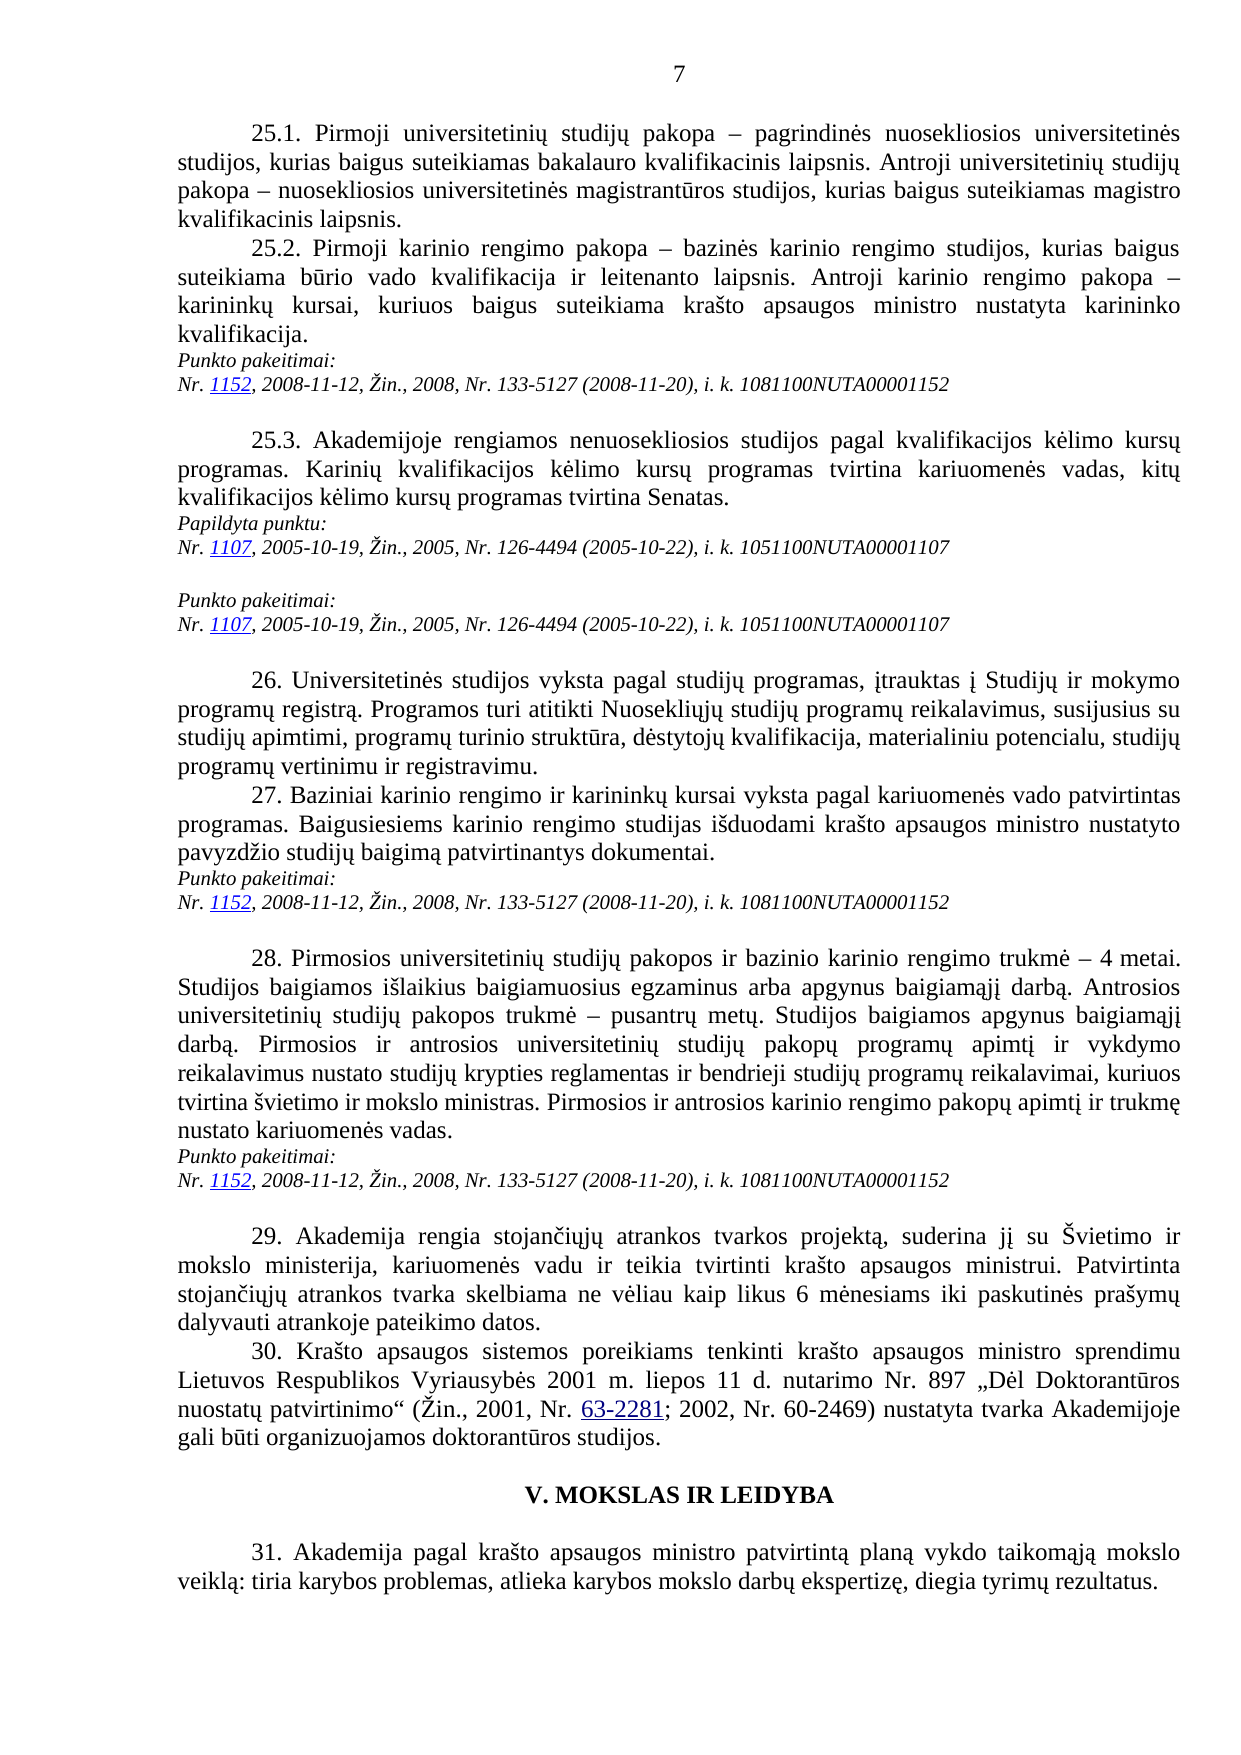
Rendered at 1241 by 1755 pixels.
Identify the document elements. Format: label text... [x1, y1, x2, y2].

text 30. Krašto apsaugos sistemos poreikiams tenkinti krašto apsaugos ministro sprendimu Lietuvos Respublikos Vyriausybės 2001 m. liepos 11 d. nutarimo Nr. 897 „Dėl Doktorantūros nuostatų patvirtinimo“ (Žin., 2001, Nr. 63-2281; 2002, Nr. 60-2469) nustatyta tvarka Akademijoje gali būti organizuojamos doktorantūros studijos. [177, 1336, 1181, 1451]
text 27. Baziniai karinio rengimo ir karininkų kursai vyksta pagal kariuomenės vado patvirtintas programas. Baigusiesiems karinio rengimo studijas išduodami krašto apsaugos ministro nustatyto pavyzdžio studijų baigimą patvirtinantys dokumentai. [177, 780, 1181, 866]
text 25.1. Pirmoji universitetinių studijų pakopa – pagrindinės nuosekliosios universitetinės studijos, kurias baigus suteikiamas bakalauro kvalifikacinis laipsnis. Antroji universitetinių studijų pakopa – nuosekliosios universitetinės magistrantūros studijos, kurias baigus suteikiamas magistro kvalifikacinis laipsnis. [177, 118, 1181, 233]
text Nr. 1107, 2005-10-19, Žin., 2005, Nr. 126-4494 (2005-10-22), i. k. 1051100NUTA00001107 [177, 612, 1181, 636]
text Punkto pakeitimai: [177, 348, 1181, 372]
text Nr. 1152, 2008-11-12, Žin., 2008, Nr. 133-5127 (2008-11-20), i. k. 1081100NUTA00001152 [177, 1168, 1181, 1192]
text Nr. 1107, 2005-10-19, Žin., 2005, Nr. 126-4494 (2005-10-22), i. k. 1051100NUTA00001107 [177, 535, 1181, 559]
text 31. Akademija pagal krašto apsaugos ministro patvirtintą planą vykdo taikomąją mokslo veiklą: tiria karybos problemas, atlieka karybos mokslo darbų ekspertizę, diegia tyrimų rezultatus. [177, 1537, 1181, 1595]
text Punkto pakeitimai: [177, 588, 1181, 612]
text 25.2. Pirmoji karinio rengimo pakopa – bazinės karinio rengimo studijos, kurias baigus suteikiama būrio vado kvalifikacija ir leitenanto laipsnis. Antroji karinio rengimo pakopa – karininkų kursai, kuriuos baigus suteikiama krašto apsaugos ministro nustatyta karininko kvalifikacija. [177, 233, 1181, 348]
text Nr. 1152, 2008-11-12, Žin., 2008, Nr. 133-5127 (2008-11-20), i. k. 1081100NUTA00001152 [177, 372, 1181, 396]
text Papildyta punktu: [177, 511, 1181, 535]
text Nr. 1152, 2008-11-12, Žin., 2008, Nr. 133-5127 (2008-11-20), i. k. 1081100NUTA00001152 [177, 890, 1181, 914]
text 29. Akademija rengia stojančiųjų atrankos tvarkos projektą, suderina jį su Švietimo ir mokslo ministerija, kariuomenės vadu ir teikia tvirtinti krašto apsaugos ministrui. Patvirtinta stojančiųjų atrankos tvarka skelbiama ne vėliau kaip likus 6 mėnesiams iki paskutinės prašymų dalyvauti atrankoje pateikimo datos. [177, 1221, 1181, 1336]
text Punkto pakeitimai: [177, 1144, 1181, 1168]
text V. MOKSLAS IR LEIDYBA [177, 1480, 1181, 1509]
text 25.3. Akademijoje rengiamos nenuosekliosios studijos pagal kvalifikacijos kėlimo kursų programas. Karinių kvalifikacijos kėlimo kursų programas tvirtina kariuomenės vadas, kitų kvalifikacijos kėlimo kursų programas tvirtina Senatas. [177, 425, 1181, 511]
text 26. Universitetinės studijos vyksta pagal studijų programas, įtrauktas į Studijų ir mokymo programų registrą. Programos turi atitikti Nuosekliųjų studijų programų reikalavimus, susijusius su studijų apimtimi, programų turinio struktūra, dėstytojų kvalifikacija, materialiniu potencialu, studijų programų vertinimu ir registravimu. [177, 665, 1181, 780]
text Punkto pakeitimai: [177, 866, 1181, 890]
text 28. Pirmosios universitetinių studijų pakopos ir bazinio karinio rengimo trukmė – 4 metai. Studijos baigiamos išlaikius baigiamuosius egzaminus arba apgynus baigiamąjį darbą. Antrosios universitetinių studijų pakopos trukmė – pusantrų metų. Studijos baigiamos apgynus baigiamąjį darbą. Pirmosios ir antrosios universitetinių studijų pakopų programų apimtį ir vykdymo reikalavimus nustato studijų krypties reglamentas ir bendrieji studijų programų reikalavimai, kuriuos tvirtina švietimo ir mokslo ministras. Pirmosios ir antrosios karinio rengimo pakopų apimtį ir trukmę nustato kariuomenės vadas. [177, 943, 1181, 1144]
